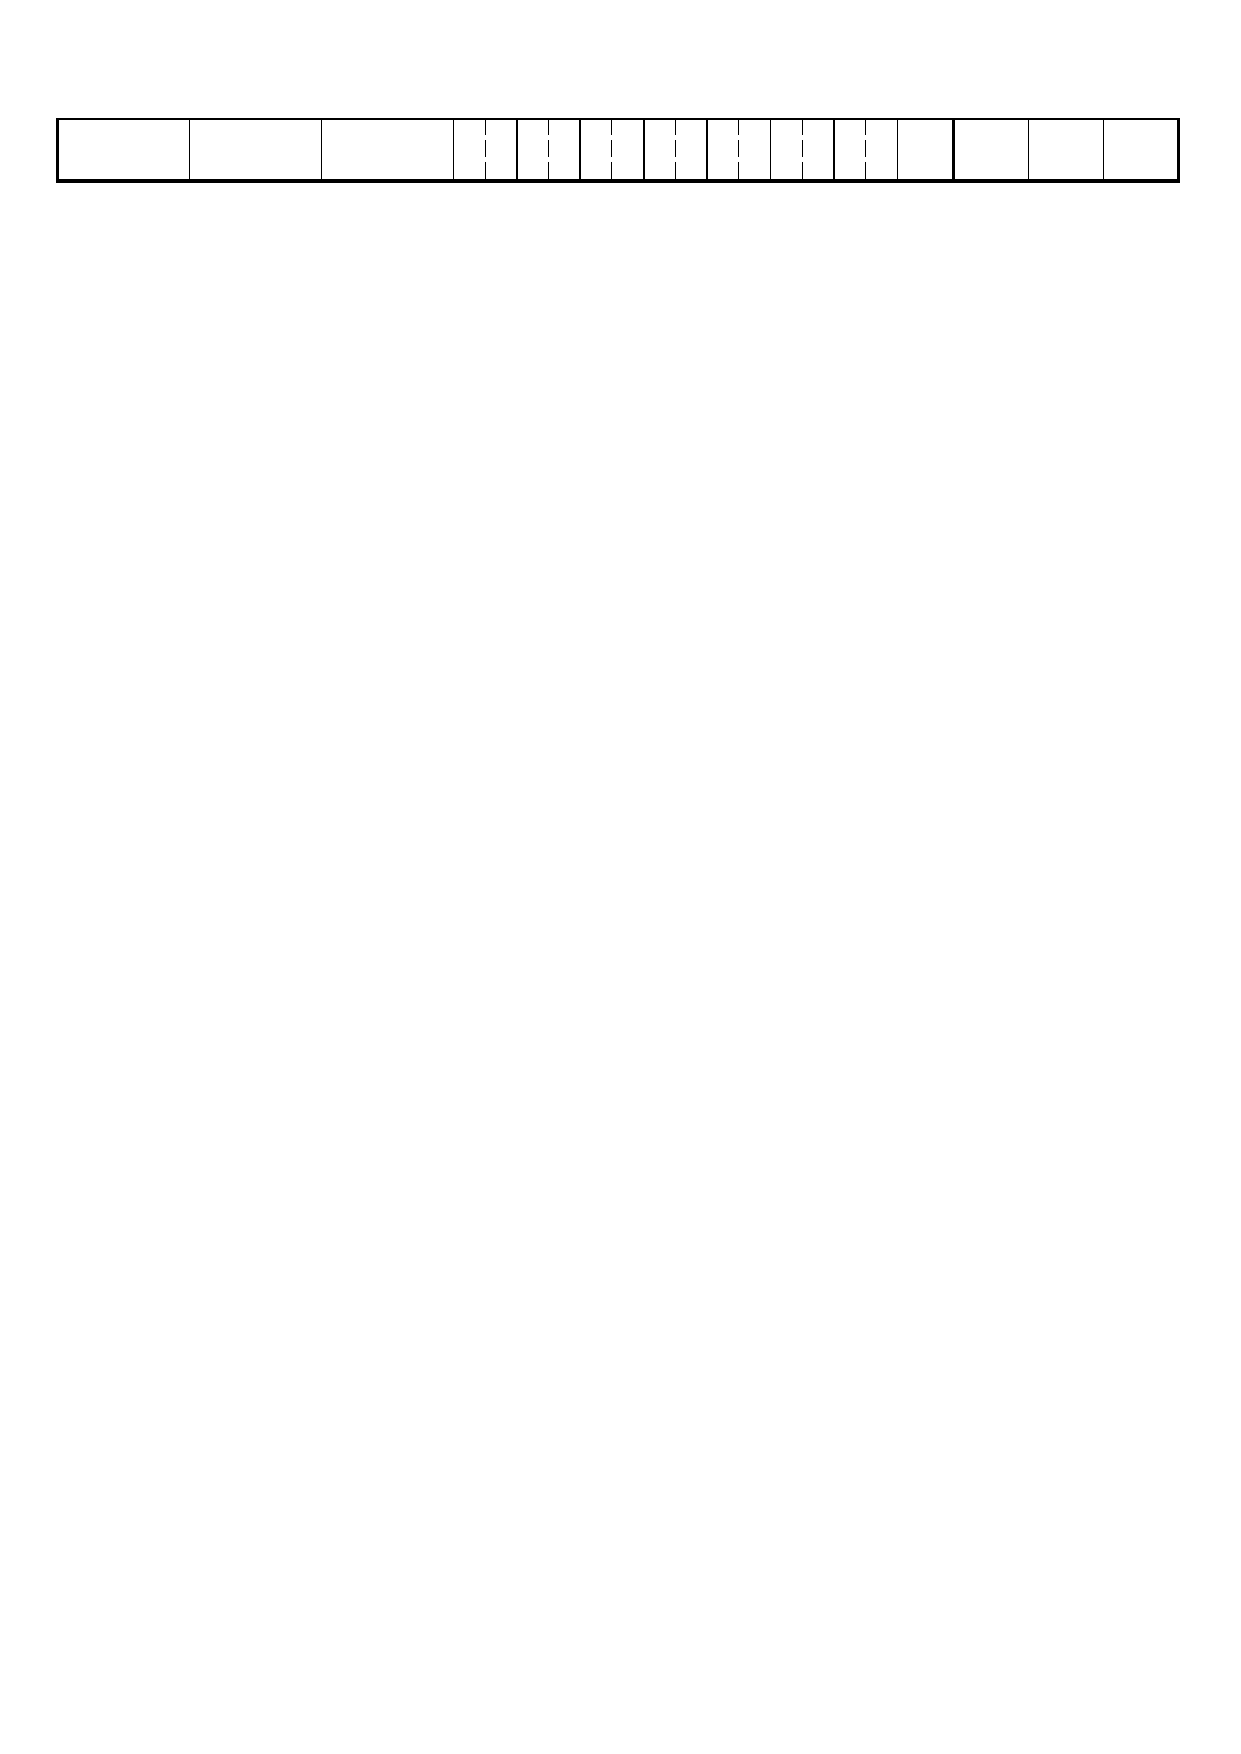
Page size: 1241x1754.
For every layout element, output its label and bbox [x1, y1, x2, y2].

table_cell [549, 120, 579, 179]
table_cell [581, 120, 612, 179]
table_cell [739, 120, 770, 179]
table_cell [518, 120, 548, 179]
table_cell [771, 120, 802, 179]
table_cell [955, 120, 1028, 179]
table_cell [612, 120, 643, 179]
table_cell [835, 120, 866, 179]
table_cell [485, 120, 516, 179]
table_cell [645, 120, 675, 179]
table_cell [1029, 120, 1103, 179]
table_cell [454, 120, 485, 179]
table_cell [675, 120, 706, 179]
table_cell [1104, 120, 1177, 179]
table_cell [802, 120, 833, 179]
table_cell [866, 120, 897, 179]
table_cell [898, 120, 952, 179]
table_cell [190, 120, 321, 179]
table_cell [59, 120, 189, 179]
table_cell [322, 120, 453, 179]
table_cell [708, 120, 739, 179]
